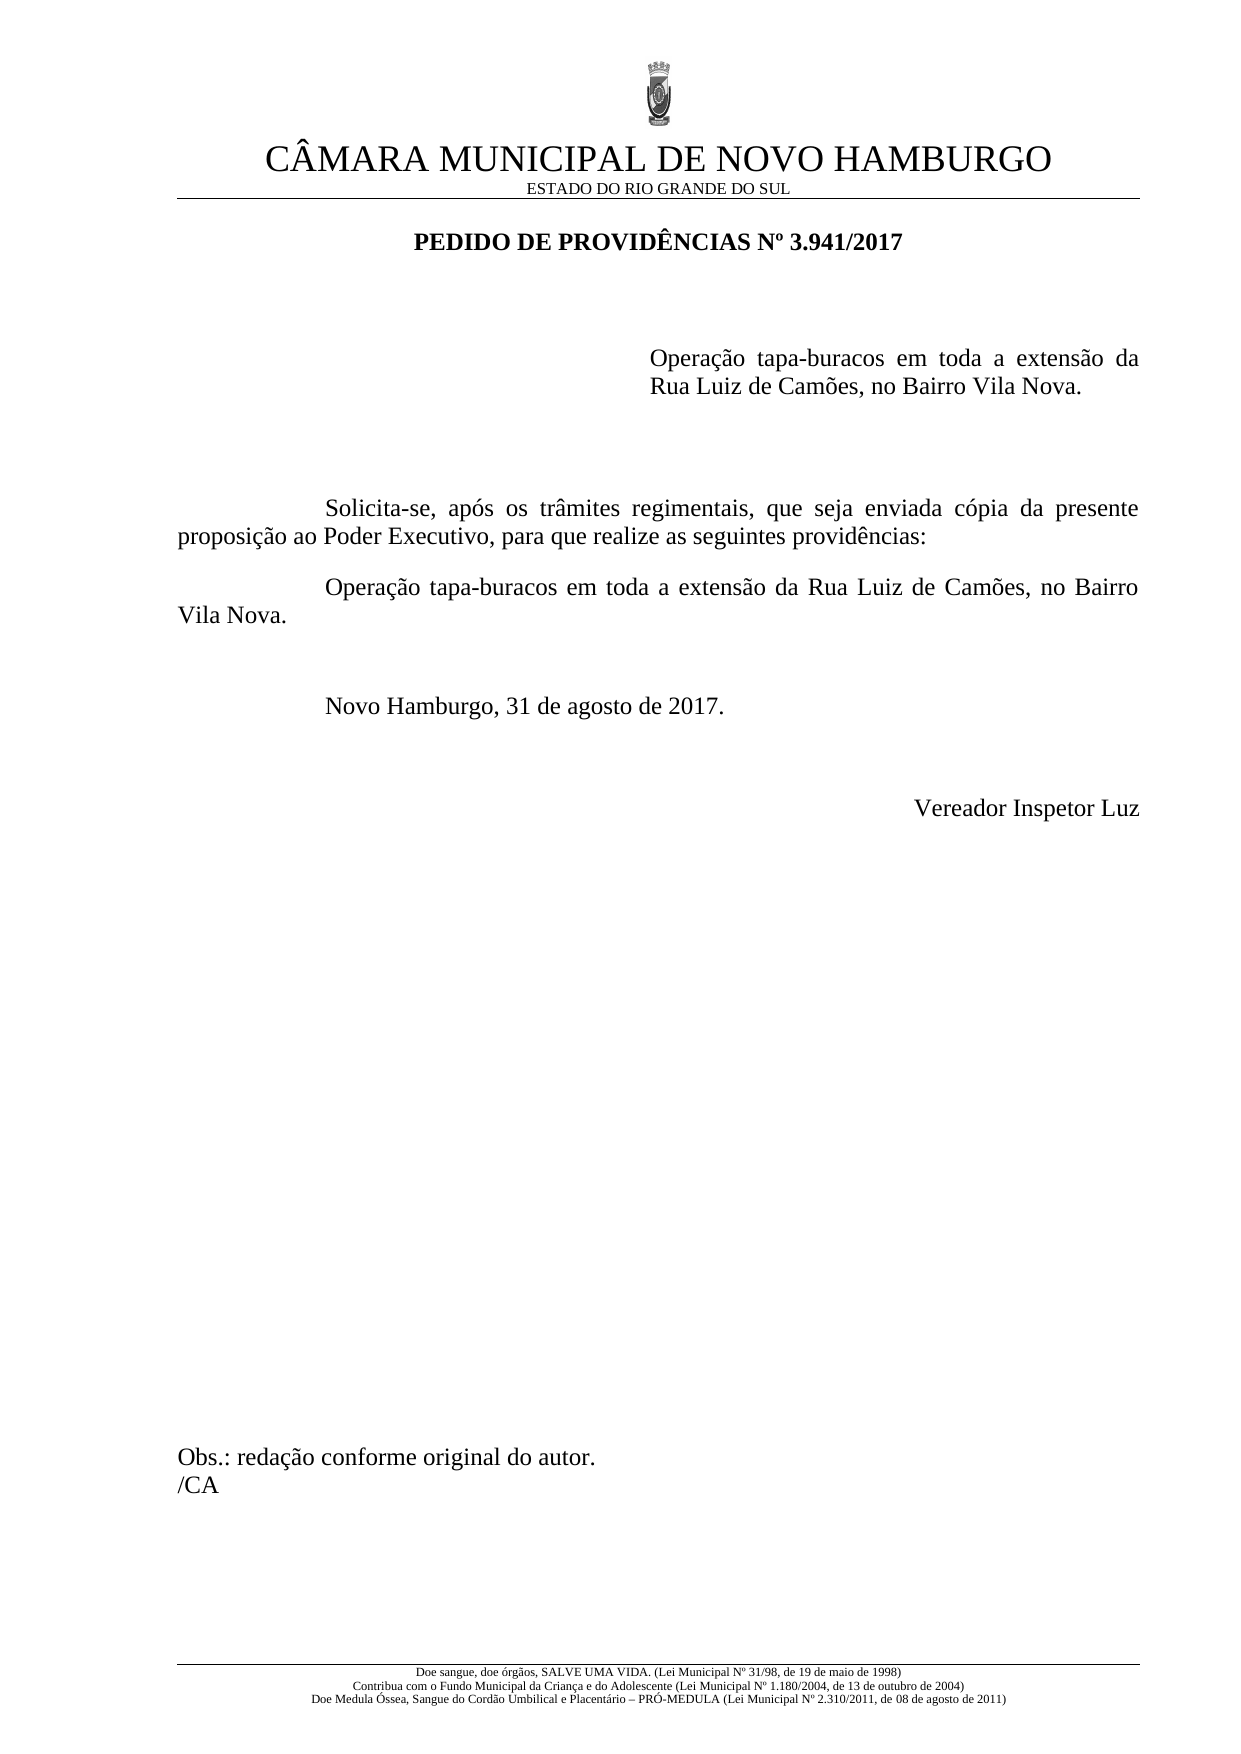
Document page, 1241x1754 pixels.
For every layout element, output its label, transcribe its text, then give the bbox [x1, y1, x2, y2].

text Solicita-se, após os trâmites regimentais, que seja enviada cópia da presente proposição ao Poder Executivo, para que realize as seguintes providências: [177, 494, 1140, 550]
text Operação tapa-buracos em toda a extensão da Rua Luiz de Camões, no Bairro Vila Nova. [649, 344, 1140, 400]
text PEDIDO DE PROVIDÊNCIAS Nº 3.941/2017 [177, 228, 1140, 256]
text Operação tapa-buracos em toda a extensão da Rua Luiz de Camões, no Bairro Vila Nova. [177, 573, 1140, 629]
text Novo Hamburgo, 31 de agosto de 2017. [177, 692, 1140, 720]
text /CA [177, 1471, 1140, 1499]
text Obs.: redação conforme original do autor. [177, 1443, 1140, 1471]
text Vereador Inspetor Luz [177, 794, 1140, 822]
